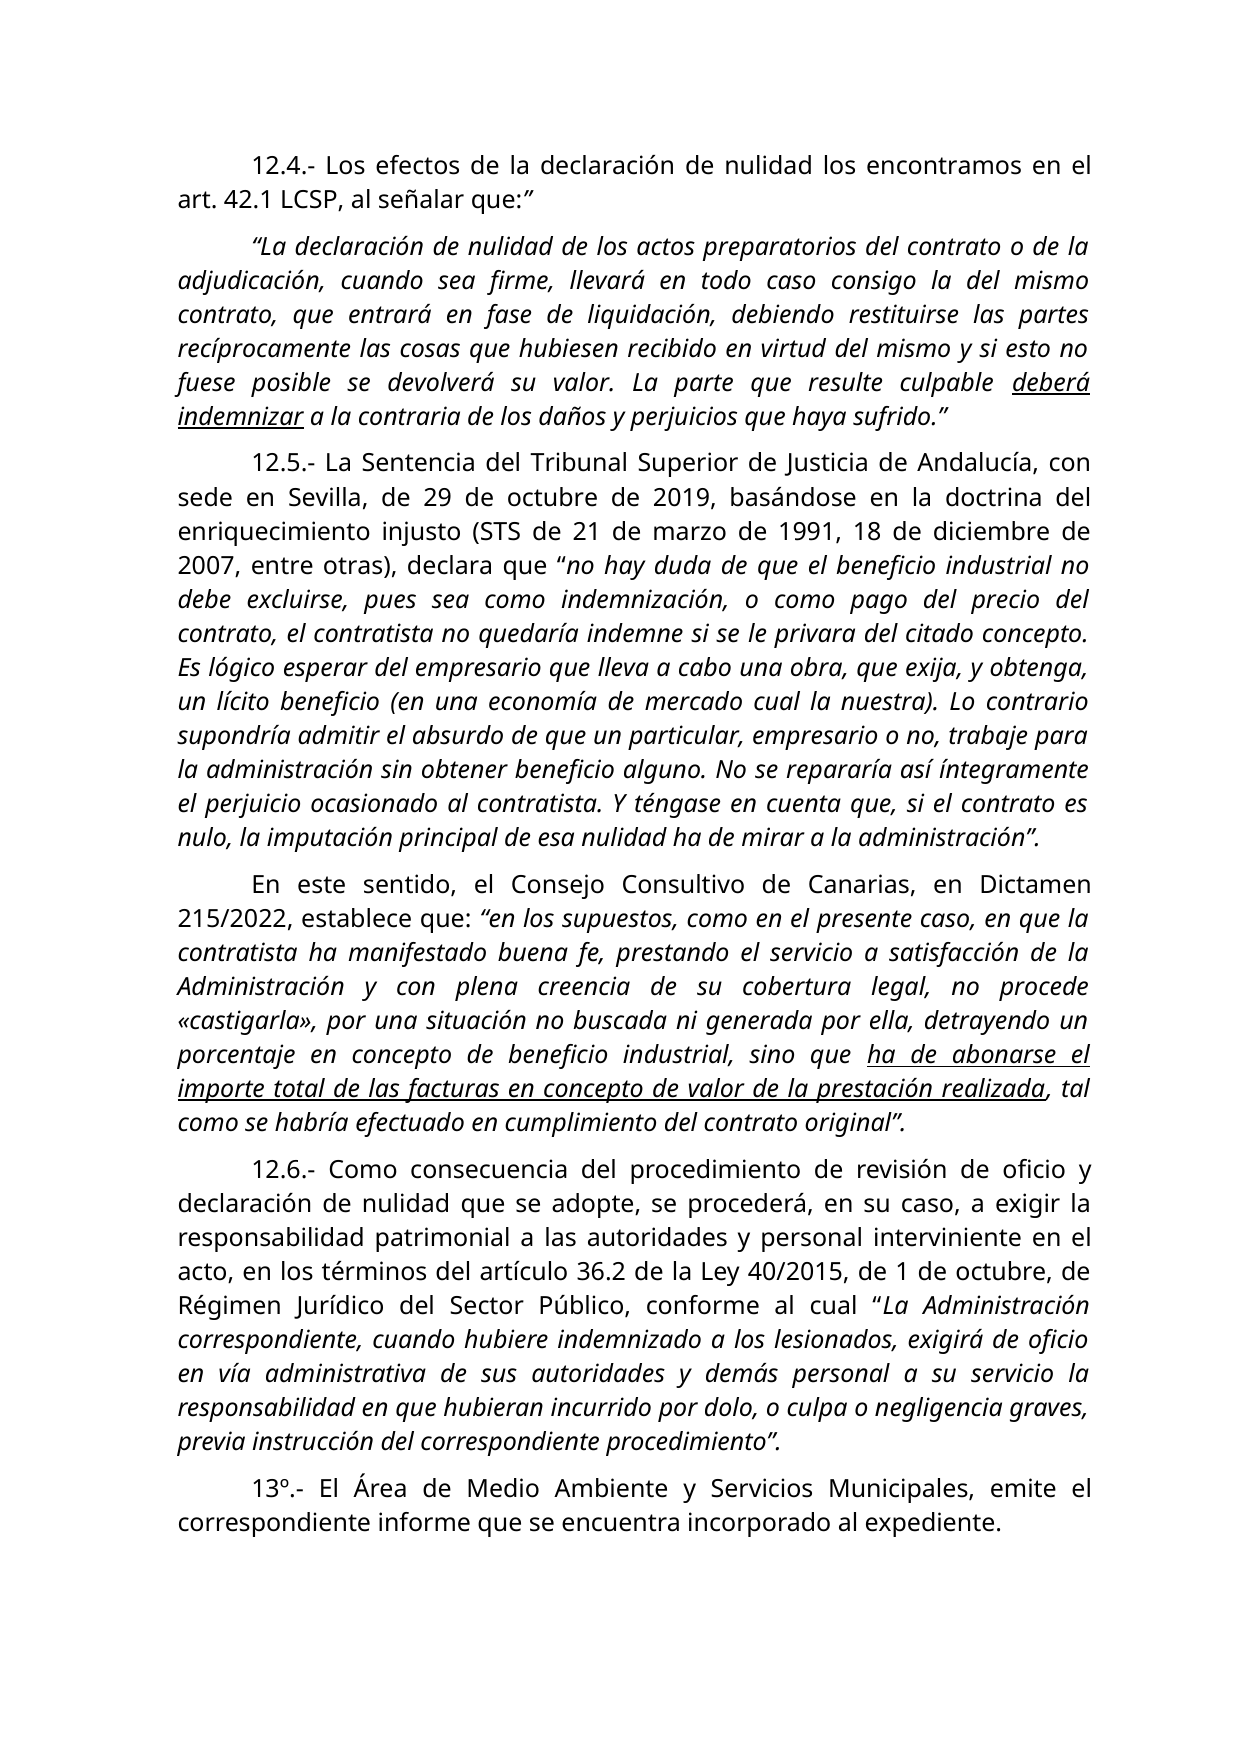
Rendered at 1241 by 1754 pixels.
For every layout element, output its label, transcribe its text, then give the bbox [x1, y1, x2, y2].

text 12.4.- Los efectos de la declaración de nulidad los encontramos en el art. 42.1 LCSP, al señalar que:” [177, 148, 1093, 216]
text 12.5.- La Sentencia del Tribunal Superior de Justicia de Andalucía, con sede en Sevilla, de 29 de octubre de 2019, basándose en la doctrina del enriquecimiento injusto (STS de 21 de marzo de 1991, 18 de diciembre de 2007, entre otras), declara que “no hay duda de que el beneficio industrial no debe excluirse, pues sea como indemnización, o como pago del precio del contrato, el contratista no quedaría indemne si se le privara del citado concepto. Es lógico esperar del empresario que lleva a cabo una obra, que exija, y obtenga, un lícito beneficio (en una economía de mercado cual la nuestra). Lo contrario supondría admitir el absurdo de que un particular, empresario o no, trabaje para la administración sin obtener beneficio alguno. No se repararía así íntegramente el perjuicio ocasionado al contratista. Y téngase en cuenta que, si el contrato es nulo, la imputación principal de esa nulidad ha de mirar a la administración”. [177, 445, 1093, 854]
text “La declaración de nulidad de los actos preparatorios del contrato o de la adjudicación, cuando sea firme, llevará en todo caso consigo la del mismo contrato, que entrará en fase de liquidación, debiendo restituirse las partes recíprocamente las cosas que hubiesen recibido en virtud del mismo y si esto no fuese posible se devolverá su valor. La parte que resulte culpable deberá indemnizar a la contraria de los daños y perjuicios que haya sufrido.” [177, 228, 1093, 433]
text En este sentido, el Consejo Consultivo de Canarias, en Dictamen 215/2022, establece que: “en los supuestos, como en el presente caso, en que la contratista ha manifestado buena fe, prestando el servicio a satisfacción de la Administración y con plena creencia de su cobertura legal, no procede «castigarla», por una situación no buscada ni generada por ella, detrayendo un porcentaje en concepto de beneficio industrial, sino que ha de abonarse el importe total de las facturas en concepto de valor de la prestación realizada, tal como se habría efectuado en cumplimiento del contrato original”. [177, 866, 1093, 1139]
text 12.6.- Como consecuencia del procedimiento de revisión de oficio y declaración de nulidad que se adopte, se procederá, en su caso, a exigir la responsabilidad patrimonial a las autoridades y personal interviniente en el acto, en los términos del artículo 36.2 de la Ley 40/2015, de 1 de octubre, de Régimen Jurídico del Sector Público, conforme al cual “La Administración correspondiente, cuando hubiere indemnizado a los lesionados, exigirá de oficio en vía administrativa de sus autoridades y demás personal a su servicio la responsabilidad en que hubieran incurrido por dolo, o culpa o negligencia graves, previa instrucción del correspondiente procedimiento”. [177, 1151, 1093, 1458]
text 13º.- El Área de Medio Ambiente y Servicios Municipales, emite el correspondiente informe que se encuentra incorporado al expediente. [177, 1470, 1093, 1538]
